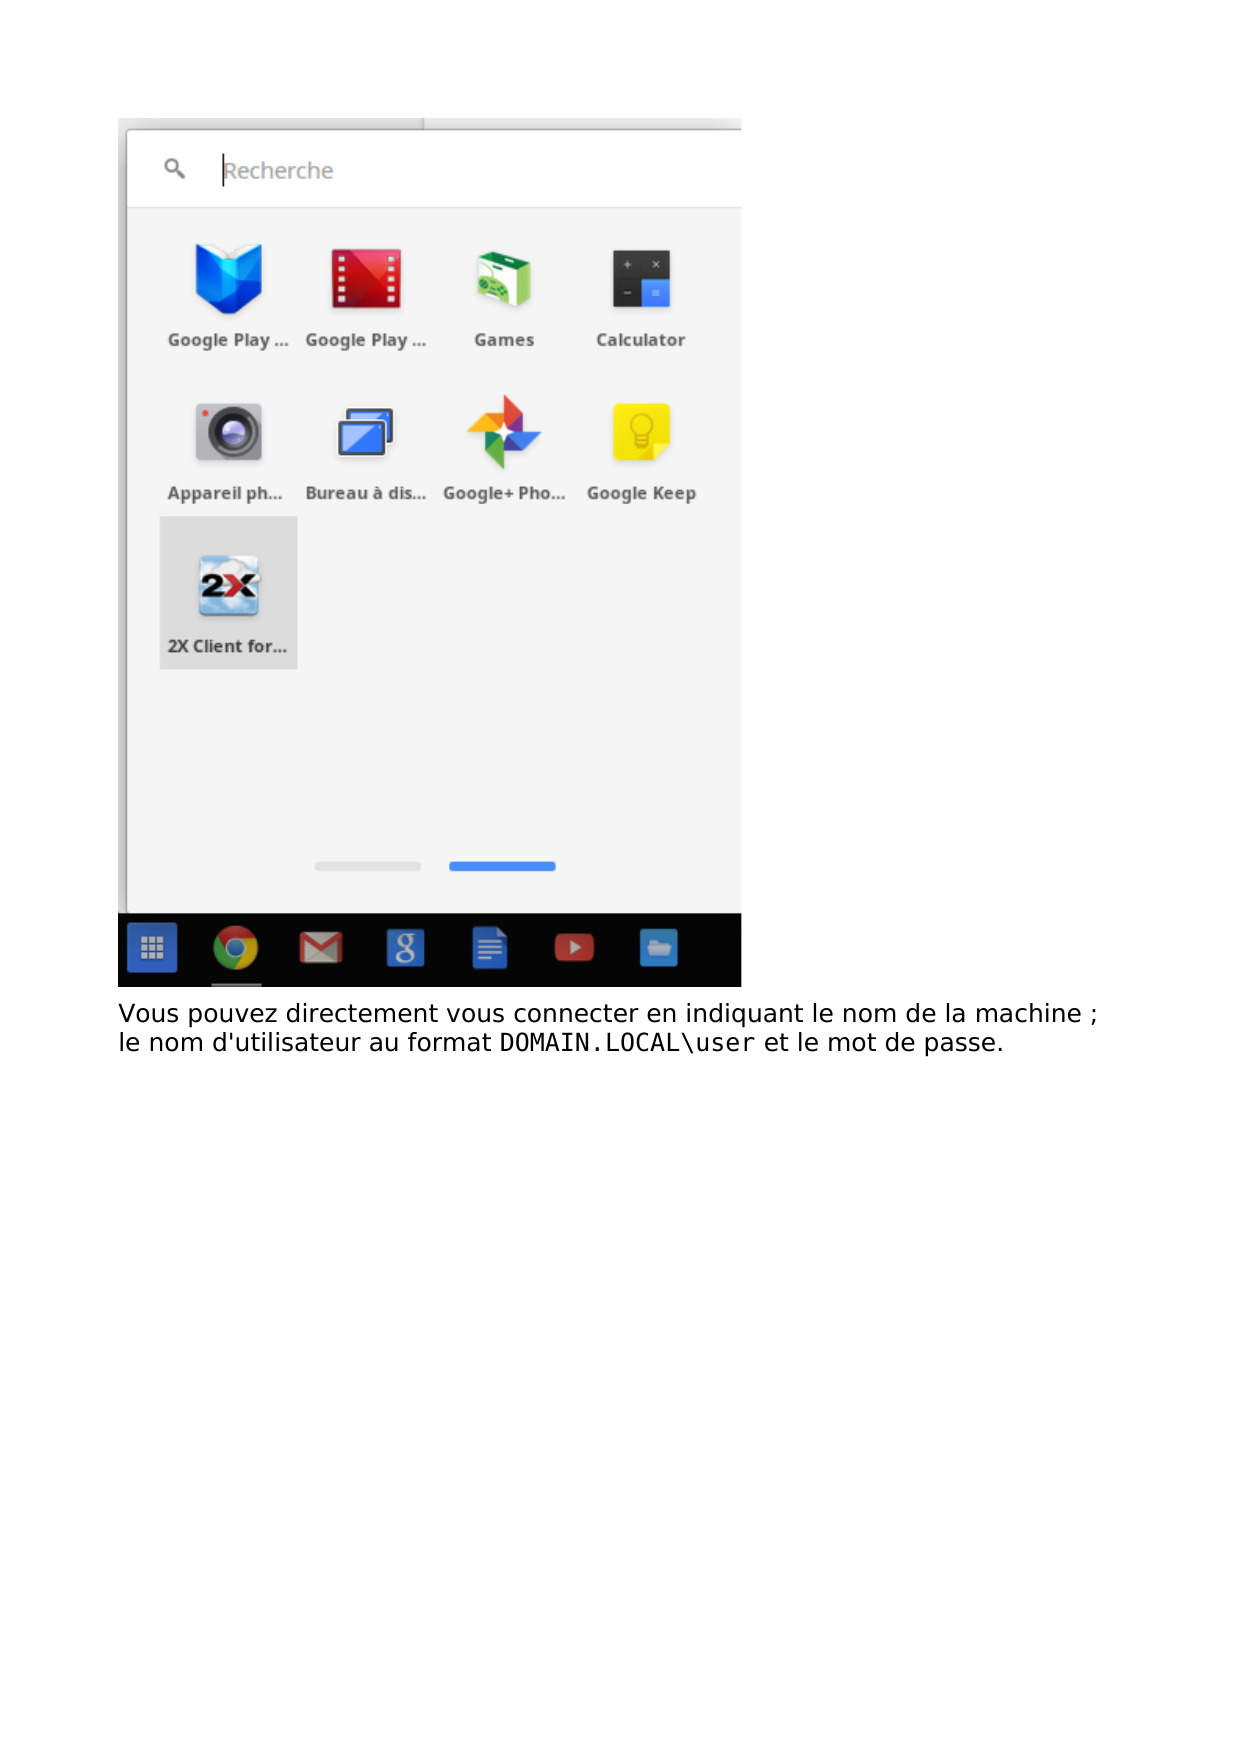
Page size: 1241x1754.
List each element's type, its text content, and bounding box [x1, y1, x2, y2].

picture [118, 118, 742, 987]
text Vous pouvez directement vous connecter en indiquant le nom de la machine ; le nom d'utilisateur au format DOMAIN.LOCAL\user et le mot de passe. [118, 999, 1122, 1058]
